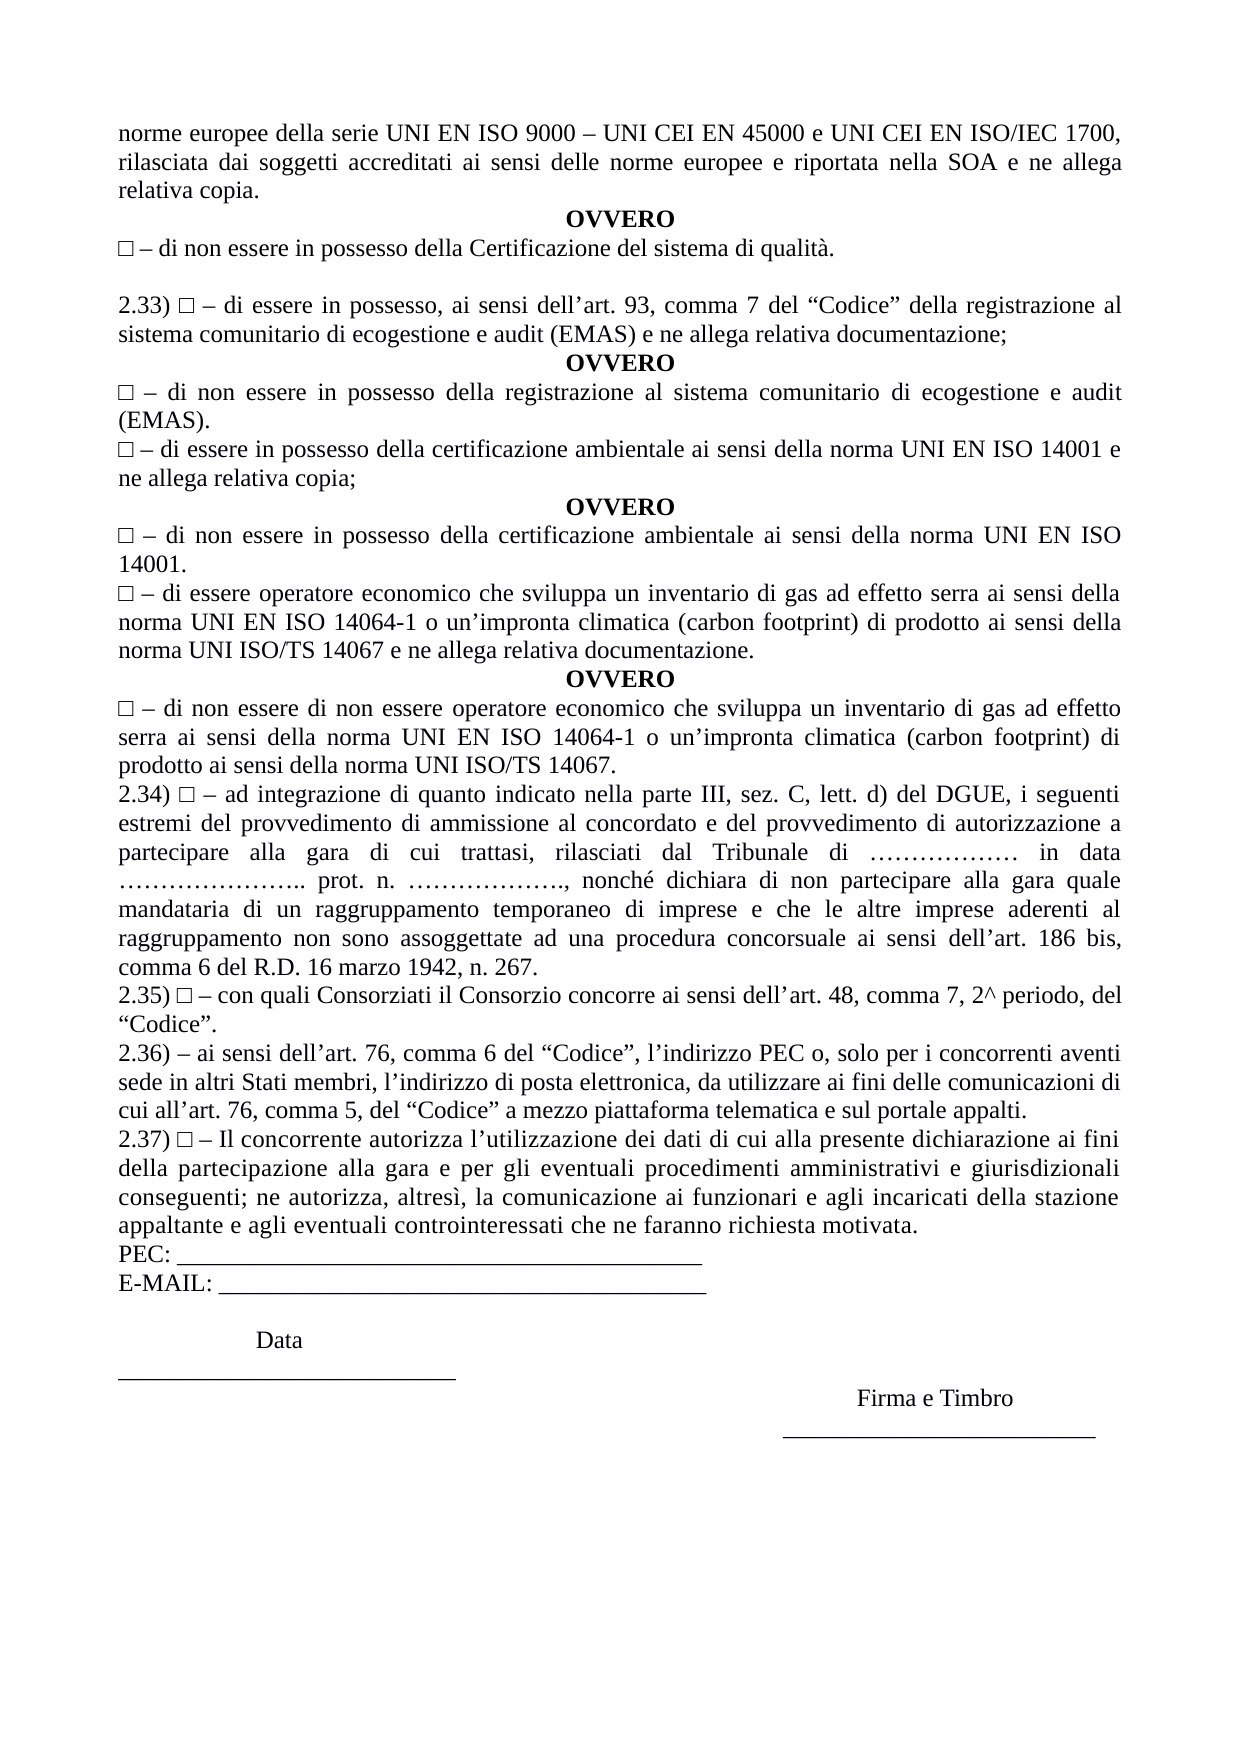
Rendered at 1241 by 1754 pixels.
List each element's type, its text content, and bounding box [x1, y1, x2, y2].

text □ – di non essere in possesso della certificazione ambientale ai sensi della norma UNI EN ISO 14001. [118, 521, 1122, 578]
text □ – di essere operatore economico che sviluppa un inventario di gas ad effetto serra ai sensi della norma UNI EN ISO 14064-1 o un’impronta climatica (carbon footprint) di prodotto ai sensi della norma UNI ISO/TS 14067 e ne allega relativa documentazione. [118, 578, 1122, 664]
text Data [118, 1326, 1122, 1354]
text OVVERO [118, 204, 1122, 233]
text Firma e Timbro [118, 1383, 1122, 1412]
text E-MAIL: _______________________________________ [118, 1268, 1122, 1297]
text 2.35) □ – con quali Consorziati il Consorzio concorre ai sensi dell’art. 48, comma 7, 2^ periodo, del “Codice”. [118, 981, 1122, 1038]
text PEC: __________________________________________ [118, 1239, 1122, 1268]
text 2.36) – ai sensi dell’art. 76, comma 6 del “Codice”, l’indirizzo PEC o, solo per i concorrenti aventi sede in altri Stati membri, l’indirizzo di posta elettronica, da utilizzare ai fini delle comunicazioni di cui all’art. 76, comma 5, del “Codice” a mezzo piattaforma telematica e sul portale appalti. [118, 1038, 1122, 1124]
text OVVERO [118, 492, 1122, 521]
text _________________________ [118, 1412, 1122, 1441]
text OVVERO [118, 348, 1122, 377]
text 2.37) □ – Il concorrente autorizza l’utilizzazione dei dati di cui alla presente dichiarazione ai fini della partecipazione alla gara e per gli eventuali procedimenti amministrativi e giurisdizionali conseguenti; ne autorizza, altresì, la comunicazione ai funzionari e agli incaricati della stazione appaltante e agli eventuali controinteressati che ne faranno richiesta motivata. [118, 1124, 1122, 1239]
text norme europee della serie UNI EN ISO 9000 – UNI CEI EN 45000 e UNI CEI EN ISO/IEC 1700, rilasciata dai soggetti accreditati ai sensi delle norme europee e riportata nella SOA e ne allega relativa copia. [118, 118, 1122, 204]
text □ – di non essere in possesso della Certificazione del sistema di qualità. [118, 233, 1122, 262]
text □ – di non essere in possesso della registrazione al sistema comunitario di ecogestione e audit (EMAS). [118, 377, 1122, 434]
text □ – di essere in possesso della certificazione ambientale ai sensi della norma UNI EN ISO 14001 e ne allega relativa copia; [118, 434, 1122, 492]
text ___________________________ [118, 1354, 1122, 1383]
text 2.33) □ – di essere in possesso, ai sensi dell’art. 93, comma 7 del “Codice” della registrazione al sistema comunitario di ecogestione e audit (EMAS) e ne allega relativa documentazione; [118, 291, 1122, 348]
text OVVERO [118, 664, 1122, 693]
text □ – di non essere di non essere operatore economico che sviluppa un inventario di gas ad effetto serra ai sensi della norma UNI EN ISO 14064-1 o un’impronta climatica (carbon footprint) di prodotto ai sensi della norma UNI ISO/TS 14067. [118, 693, 1122, 779]
text 2.34) □ – ad integrazione di quanto indicato nella parte III, sez. C, lett. d) del DGUE, i seguenti estremi del provvedimento di ammissione al concordato e del provvedimento di autorizzazione a partecipare alla gara di cui trattasi, rilasciati dal Tribunale di ……………… in data ………………….. prot. n. ………………., nonché dichiara di non partecipare alla gara quale mandataria di un raggruppamento temporaneo di imprese e che le altre imprese aderenti al raggruppamento non sono assoggettate ad una procedura concorsuale ai sensi dell’art. 186 bis, comma 6 del R.D. 16 marzo 1942, n. 267. [118, 779, 1122, 981]
